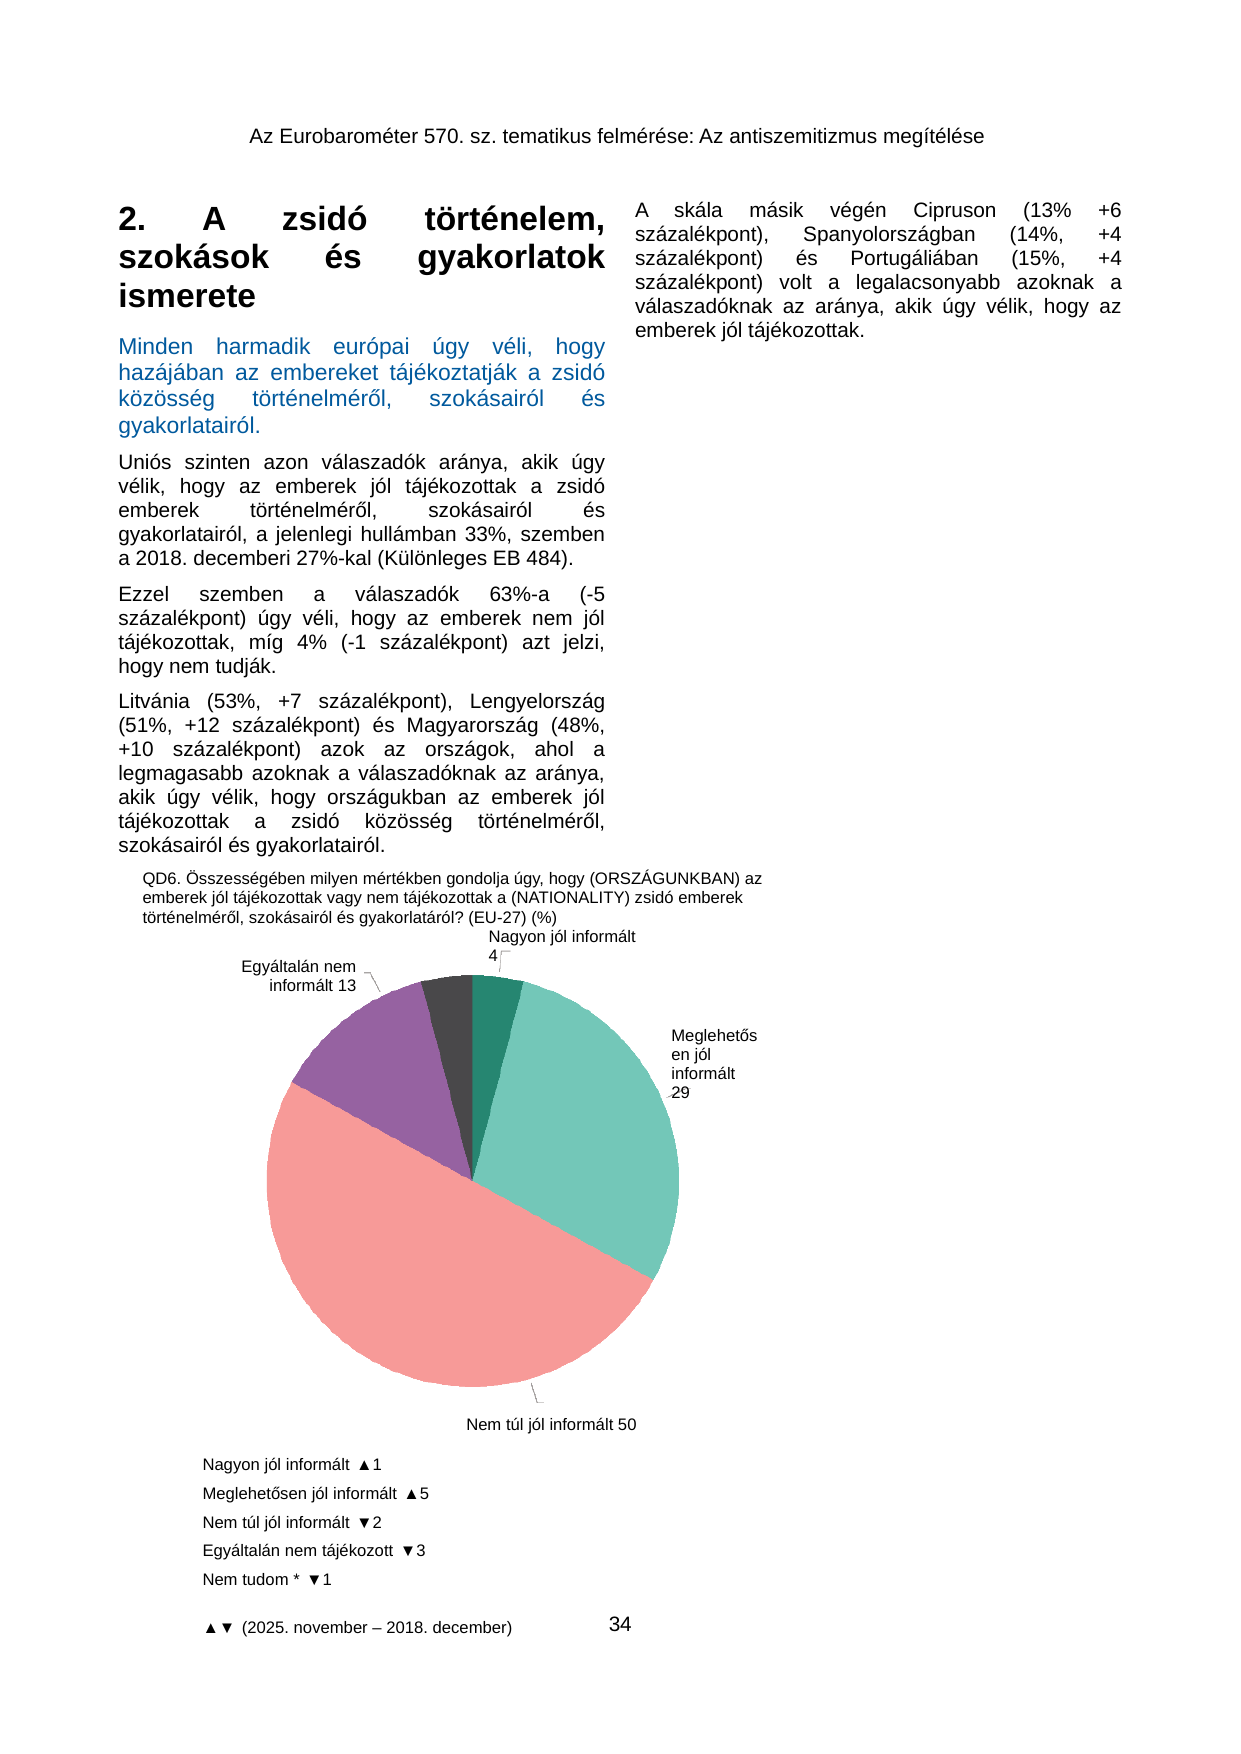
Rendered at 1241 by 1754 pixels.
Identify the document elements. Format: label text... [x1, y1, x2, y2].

text Uniós szinten azon válaszadók aránya, akik úgy vélik, hogy az emberek jól tájékozottak a zsidó emberek történelméről, szokásairól és gyakorlatairól, a jelenlegi hullámban 33%, szemben a 2018. decemberi 27%-kal (Különleges EB 484). [118, 450, 605, 570]
picture [260, 941, 701, 1412]
text Minden harmadik európai úgy véli, hogy hazájában az embereket tájékoztatják a zsidó közösség történelméről, szokásairól és gyakorlatairól. [118, 333, 605, 438]
text A skála másik végén Cipruson (13% +6 százalékpont), Spanyolországban (14%, +4 százalékpont) és Portugáliában (15%, +4 százalékpont) volt a legalacsonyabb azoknak a válaszadóknak az aránya, akik úgy vélik, hogy az emberek jól tájékozottak. [635, 198, 1122, 342]
text Litvánia (53%, +7 százalékpont), Lengyelország (51%, +12 százalékpont) és Magyarország (48%, +10 százalékpont) azok az országok, ahol a legmagasabb azoknak a válaszadóknak az aránya, akik úgy vélik, hogy országukban az emberek jól tájékozottak a zsidó közösség történelméről, szokásairól és gyakorlatairól. [118, 689, 605, 857]
text Ezzel szemben a válaszadók 63%-a (-5 százalékpont) úgy véli, hogy az emberek nem jól tájékozottak, míg 4% (-1 százalékpont) azt jelzi, hogy nem tudják. [118, 582, 605, 677]
subtitle 2. A zsidó történelem, szokások és gyakorlatok ismerete [118, 198, 605, 314]
